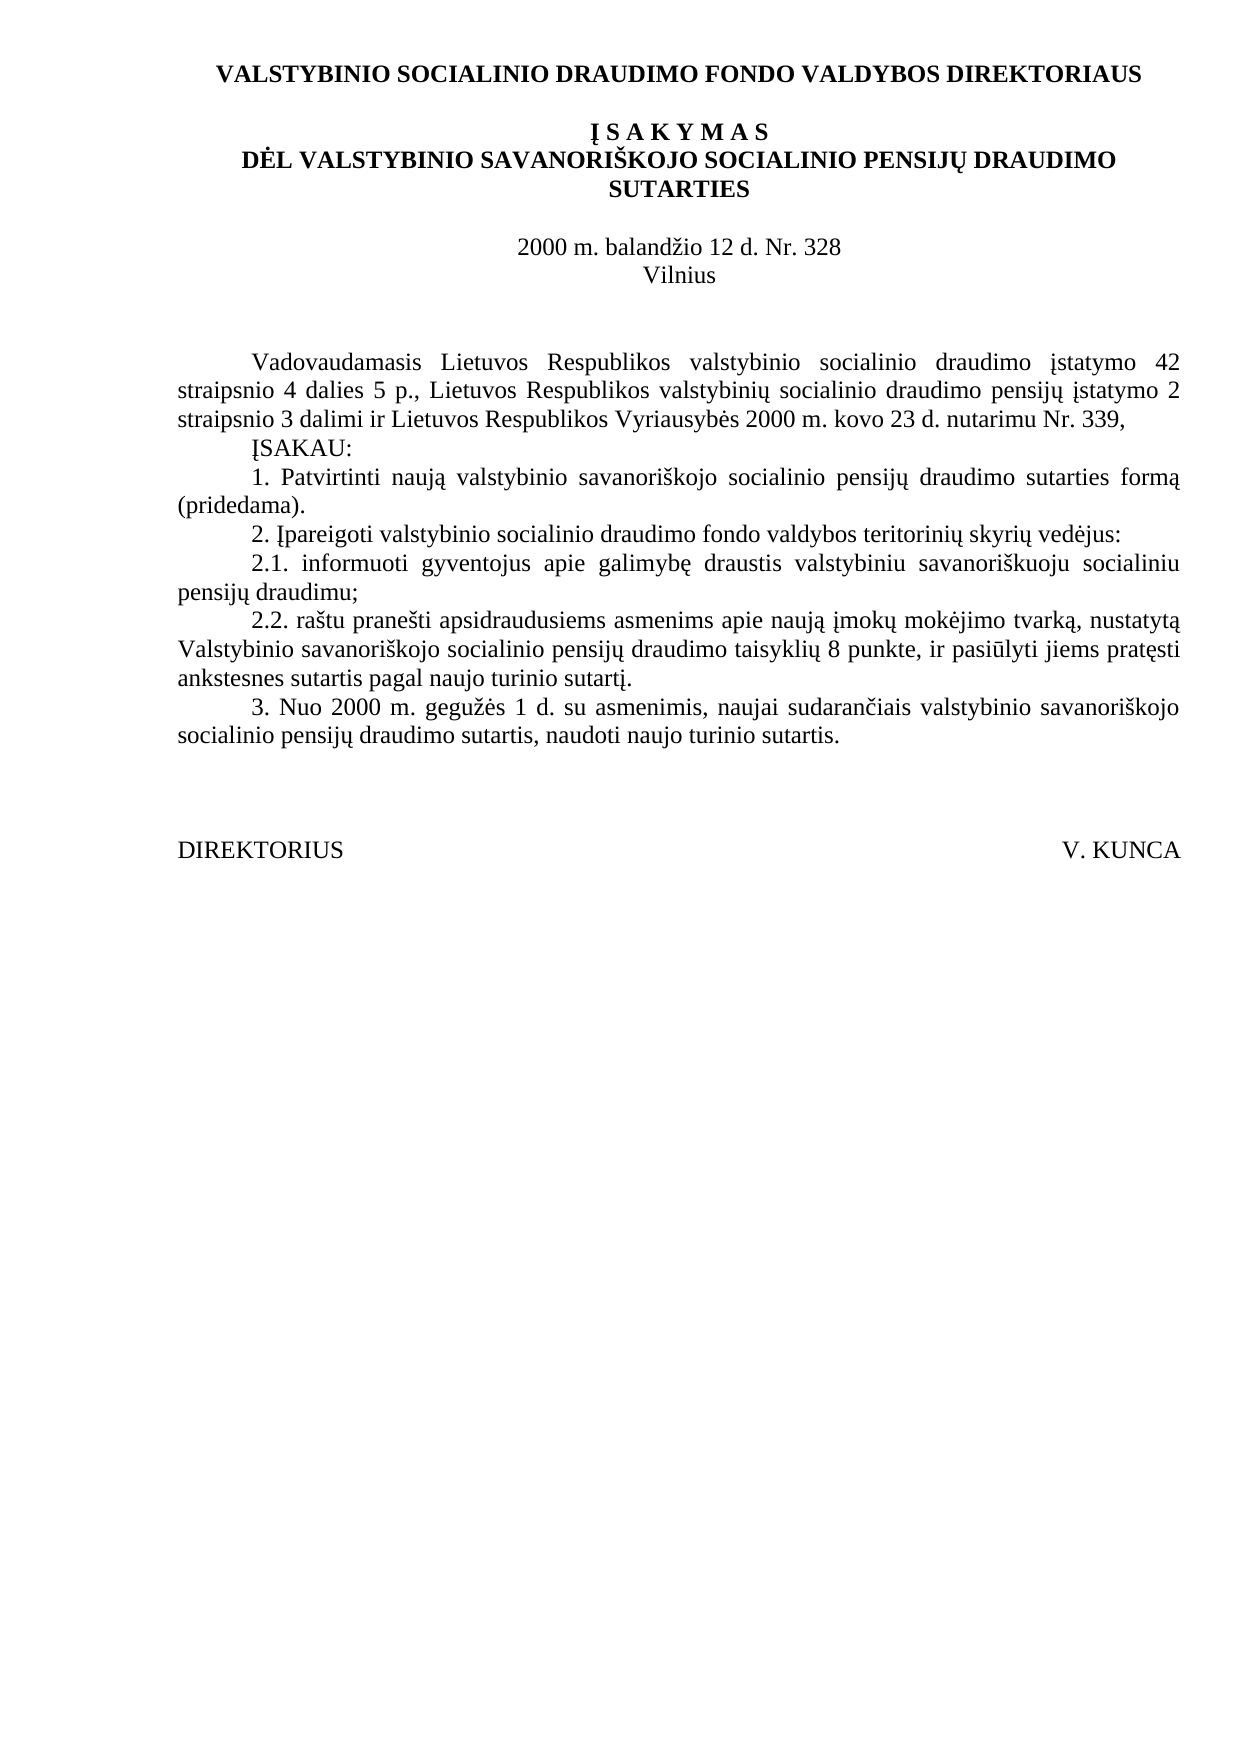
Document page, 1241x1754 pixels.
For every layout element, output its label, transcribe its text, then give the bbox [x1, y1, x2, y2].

text įsakau: [177, 433, 1181, 462]
text Direktorius V. Kunca [177, 835, 1181, 864]
text Vadovaudamasis Lietuvos Respublikos valstybinio socialinio draudimo įstatymo 42 straipsnio 4 dalies 5 p., Lietuvos Respublikos valstybinių socialinio draudimo pensijų įstatymo 2 straipsnio 3 dalimi ir Lietuvos Respublikos Vyriausybės 2000 m. kovo 23 d. nutarimu Nr. 339, [177, 347, 1181, 433]
text 1. Patvirtinti naują valstybinio savanoriškojo socialinio pensijų draudimo sutarties formą (pridedama). [177, 462, 1181, 519]
text 2.2. raštu pranešti apsidraudusiems asmenims apie naują įmokų mokėjimo tvarką, nustatytą Valstybinio savanoriškojo socialinio pensijų draudimo taisyklių 8 punkte, ir pasiūlyti jiems pratęsti ankstesnes sutartis pagal naujo turinio sutartį. [177, 605, 1181, 692]
text 2. Įpareigoti valstybinio socialinio draudimo fondo valdybos teritorinių skyrių vedėjus: [177, 519, 1181, 548]
text VALSTYBINIO SOCIALINIO DRAUDIMO FONDO VALDYBOS DIREKTORIAUS [177, 59, 1181, 88]
text Vilnius [177, 260, 1181, 289]
text Į S A K Y M A S [177, 117, 1181, 145]
text DĖL VALSTYBINIO SAVANORIŠKOJO SOCIALINIO PENSIJŲ DRAUDIMO SUTARTIES [177, 145, 1181, 203]
text 2.1. informuoti gyventojus apie galimybę draustis valstybiniu savanoriškuoju socialiniu pensijų draudimu; [177, 548, 1181, 605]
text 3. Nuo 2000 m. gegužės 1 d. su asmenimis, naujai sudarančiais valstybinio savanoriškojo socialinio pensijų draudimo sutartis, naudoti naujo turinio sutartis. [177, 692, 1181, 749]
text 2000 m. balandžio 12 d. Nr. 328 [177, 232, 1181, 260]
